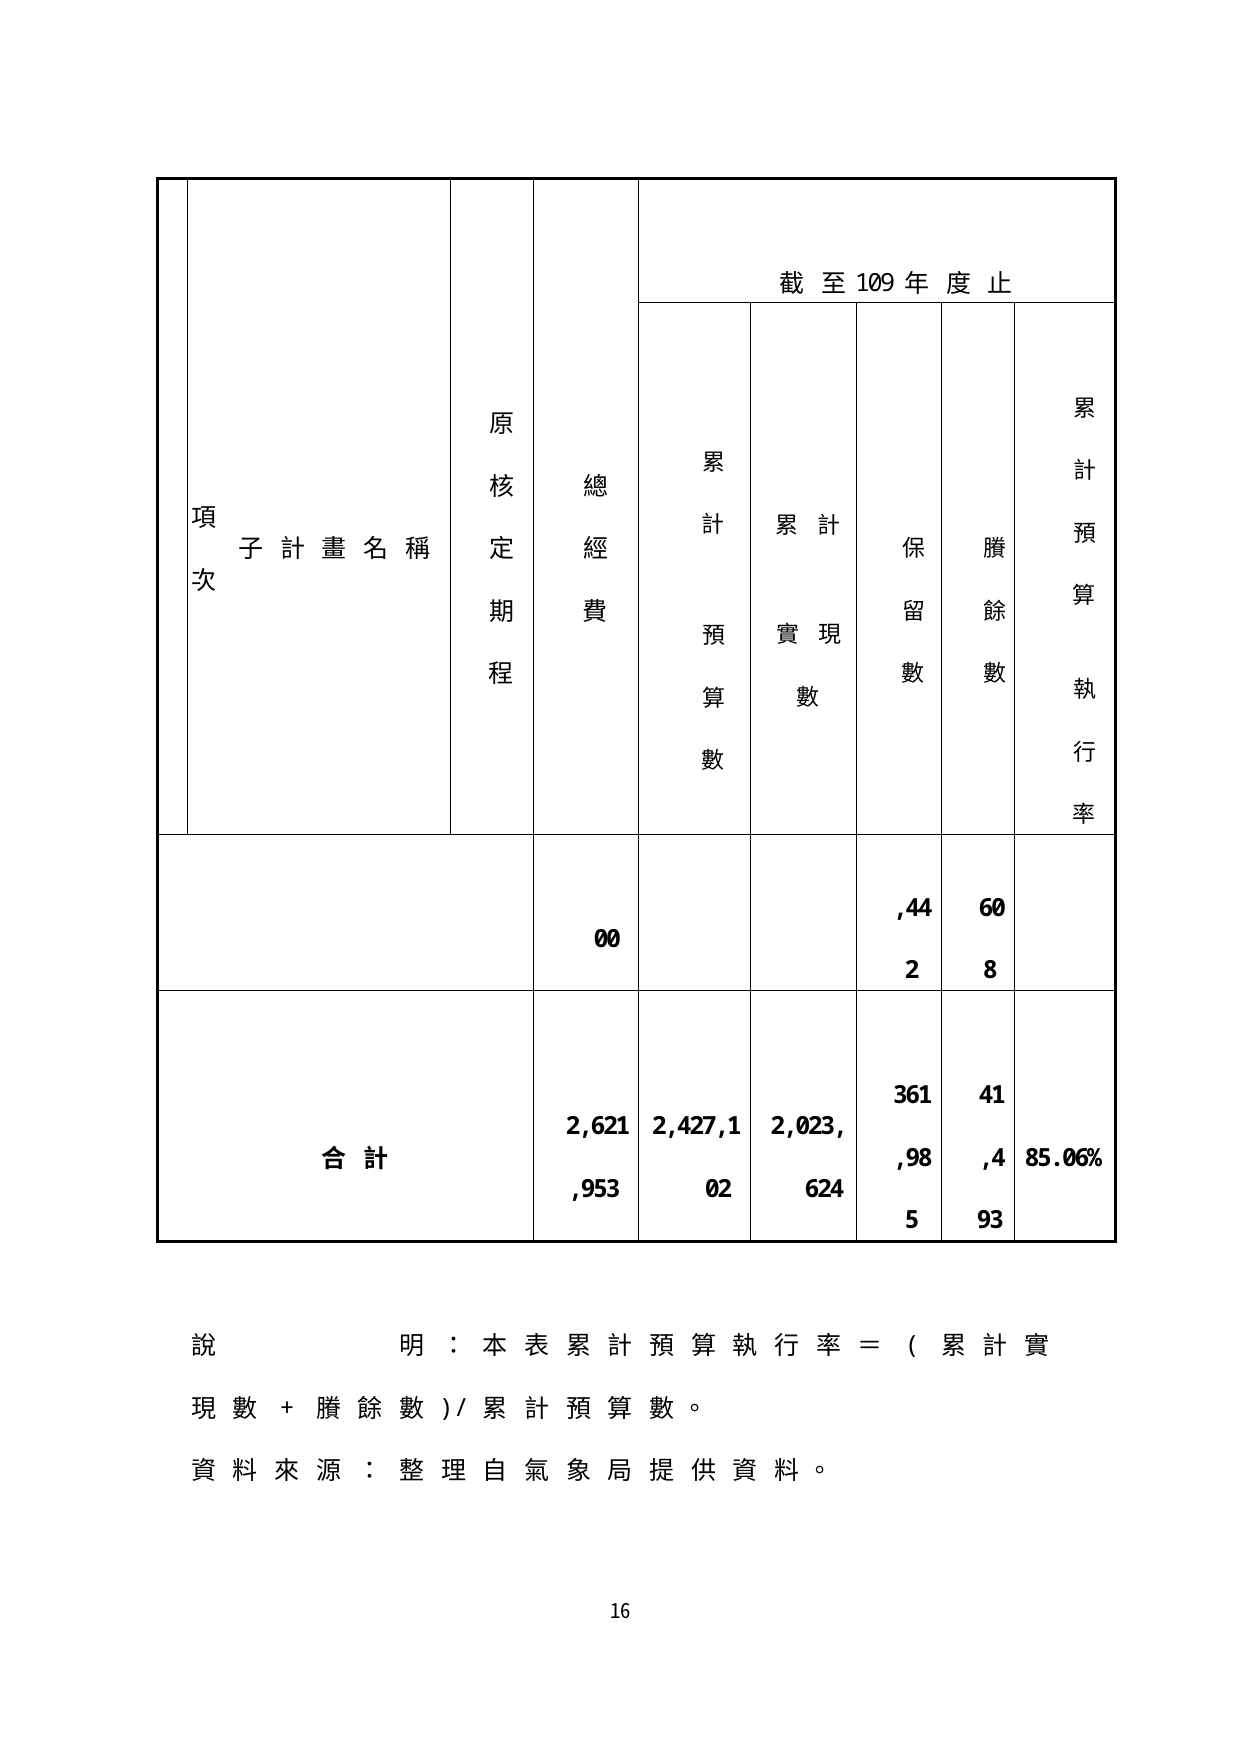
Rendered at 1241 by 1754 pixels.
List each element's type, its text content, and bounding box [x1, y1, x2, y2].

table_cell 00 [534, 835, 638, 990]
table_header 截至109年度止 [639, 180, 1114, 302]
table_cell 保留數 [857, 303, 941, 833]
table_cell 累計預算 執行率 [1015, 303, 1114, 833]
table_header 子計畫名稱 [188, 180, 450, 833]
text 資料來源：整理自氣象局提供資料。 [183, 1427, 1058, 1490]
table_cell [1015, 835, 1114, 990]
table_cell 361,985 [857, 991, 941, 1240]
table_cell [159, 835, 533, 990]
table_cell 2,023,624 [751, 991, 856, 1240]
table_cell ,442 [857, 835, 941, 990]
table_header 原核定期程 [451, 180, 533, 833]
table_cell 85.06% [1015, 991, 1114, 1240]
table_cell 2,621,953 [534, 991, 638, 1240]
table_cell 累計 實現數 [751, 303, 856, 833]
table_cell 2,427,102 [639, 991, 750, 1240]
table_cell 合計 [159, 991, 533, 1240]
table_cell 累計 預算數 [639, 303, 750, 833]
table_cell [751, 835, 856, 990]
table_cell [639, 835, 750, 990]
table_cell 608 [942, 835, 1014, 990]
table_cell 賸餘數 [942, 303, 1014, 833]
text 說 明：本表累計預算執行率＝(累計實現數+賸餘數)/累計預算數。 [183, 1302, 1058, 1427]
table_cell 41,493 [942, 991, 1014, 1240]
table_header 項次 [159, 180, 187, 833]
table_header 總經費 [534, 180, 638, 833]
